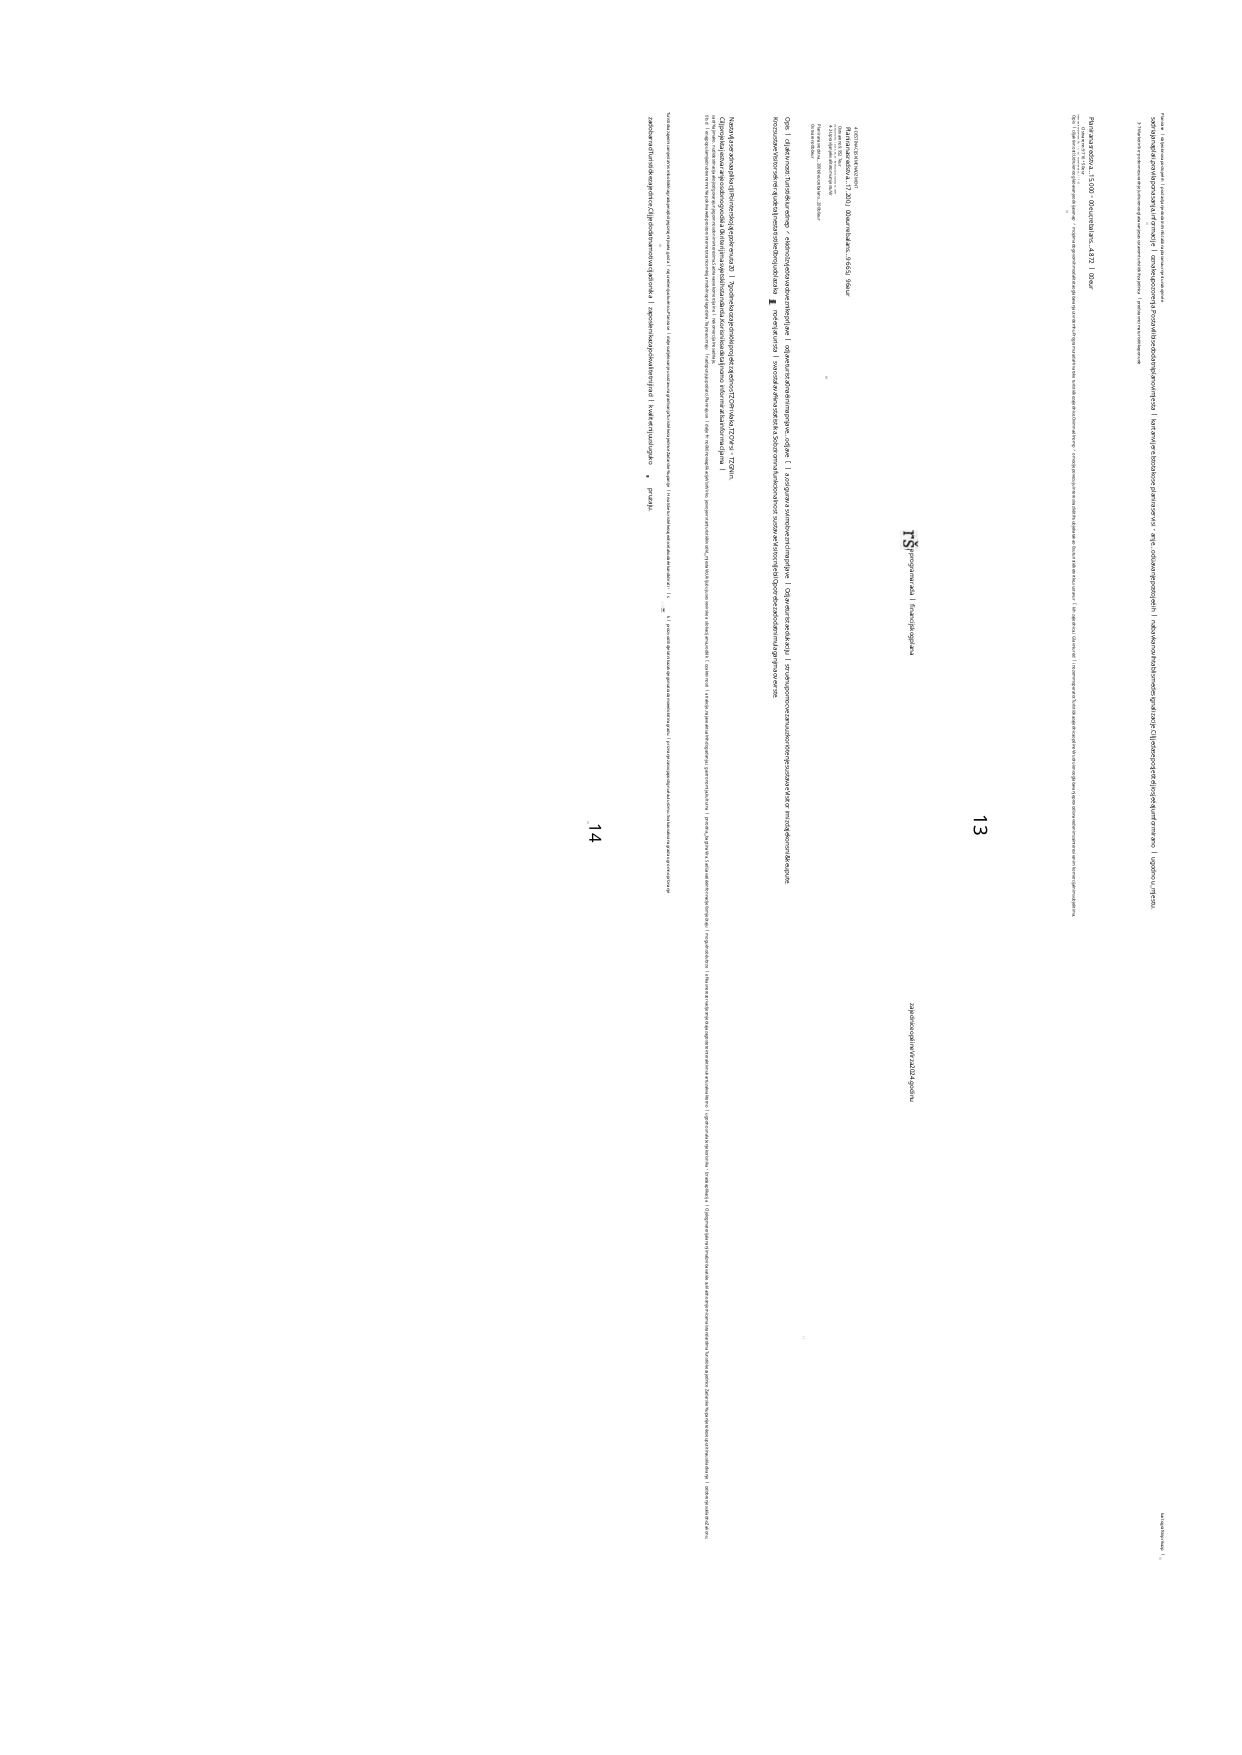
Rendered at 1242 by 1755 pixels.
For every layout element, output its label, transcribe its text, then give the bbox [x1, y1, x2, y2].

text 4·2·UpravljanjekvalitetomumjestuVir [828, 125, 834, 1559]
text sadriajanaplaii,pravilaponasanja,informacije一oznakeupozorenja.Postavilibisedodatniplanovimjesta一kartanvijere.lstotakose planiraservisi、anje…odüavanjepostojeéih一nabavkanovihtablismedesignalizacije.Ciljjedaseposjetiteljiosjeéajumformirano一ugodno umjestu. [1149, 117, 1158, 1531]
text CilJprojektajestvaranjeosobnogvodiéa 0kriterijimasvjetskihstandarda.Korisniksedetaljnomo informiratlsainformacljama一 [718, 117, 727, 1559]
text Ostvareno9.952 7eur [837, 126, 843, 1559]
text Ostvareno0b0eur [810, 124, 816, 1559]
text Planiranasredstva…200b0eur,rebalans…200b0eur [816, 124, 822, 1559]
text Planiranasredstva…15.000。00eur,rebalans…4.872一00eur [1087, 117, 1096, 1559]
text TuristiökazajednicamjestaVirsimboliöklnagradujenajboljegiznajmljivaéa,gosta一najuredenijuokuénicu.Planirase一daljesudjelovanje usustavunagradivanjaTuristiékezajedniceZadarske%upanije一Hrvatsketuristiékezajednicetakodaéekandidirati、一sk一proizvodili djelatnikazakojegsmatradamoiedobitinagradu一priznanjezasvojapostignuéauturizmu.Svakaovakvanagrada ogromnoprlznanje [662, 112, 676, 1525]
text 3·7·Marketin'ke~poslovnesuradnje|udruienooglaöavanjesasustavomturistiökihzajednica一 predstavnicimaturistiökeponude [1137, 122, 1142, 1183]
text Planirase一daljeobnovapostojeéih一postavljanjedodatnihinfotablinaplaiamaurnjestunakojimée kartografskiprikazp一 [1159, 113, 1166, 1559]
text 14 [584, 113, 607, 1550]
text Ostvareno:5·716。50eur [1081, 128, 1086, 1559]
text Opis一ciljaktivnosti:Turistiékiurednep丶ekidnoIzvjeötavaobveznikeprljave一odjaveturista0naéinimapnjave…odjave 冖一a,osigurava svimobvezniclmaprljave一Odjaveturistaedukaciju一struénupomocvezanuuzkoriötenjesustavaeVisitor imizdajekonsni&keupute. [784, 117, 792, 1559]
text NastavljaseradnaaplikaciJiPointerskojajepokrenuta20一7godinekaozajedniökiprojektzajednosTZOPrivlaka,TZOVrsi。TZGNin. [728, 117, 736, 1559]
text sadr%ajimako. nudidestinacijaakojiodgovarajunjegovnnosobniminteresima.Sadriavasvekomercijalne一nekomercijalnesadriaje, [711, 116, 717, 1559]
text Opis一ciljaktivnosti:Udruienooglaöavanjeodvijasenap丶mcipimadogovomihmodalitetaoglaöavanjautvrdemhuProgramuradaHrvatske turistiékezajednice.Ovimnaélnomp丶omocijepovezuju interesirazliéitihsubjekatakao 0suturistiéketvrtke,sustavur 冖 kih zaJednica」Glavniured一inozemmoperator.TuristiökazajednicaopéineVirudruienooglaöavanjeprovodisnavedenimzainteresiranim komercijalnimsubjektima. [1071, 116, 1077, 1531]
subtitle 13 [968, 123, 994, 1527]
text Planiranasredstva…17.200」00eurrebalans…9·665」96eur [844, 127, 853, 1559]
text zadobarradTuristiökezajednice,Ciljjedodatnamotivacijadionika一zaposlenikazajoökvalitetnijirad一kvalitetnijuuslugukopruzaju. [646, 117, 656, 1559]
text 4·DESTINACIJSKIMENADZMENT [853, 128, 859, 1559]
text KrozsustaveVisitorsekreirajudetaljnestatistike0brojudolazakanoéenjaturista一svaostalava%nastatistika.Sobziromnafunkcionalnost sustavaeVisitor,niJebilOpotrebezadodatnimulaganjmaovevrste. [769, 117, 783, 1559]
text eprogramarada一financijskogplana zajedniceopéineVirza2024.godinu [874, 113, 951, 1559]
